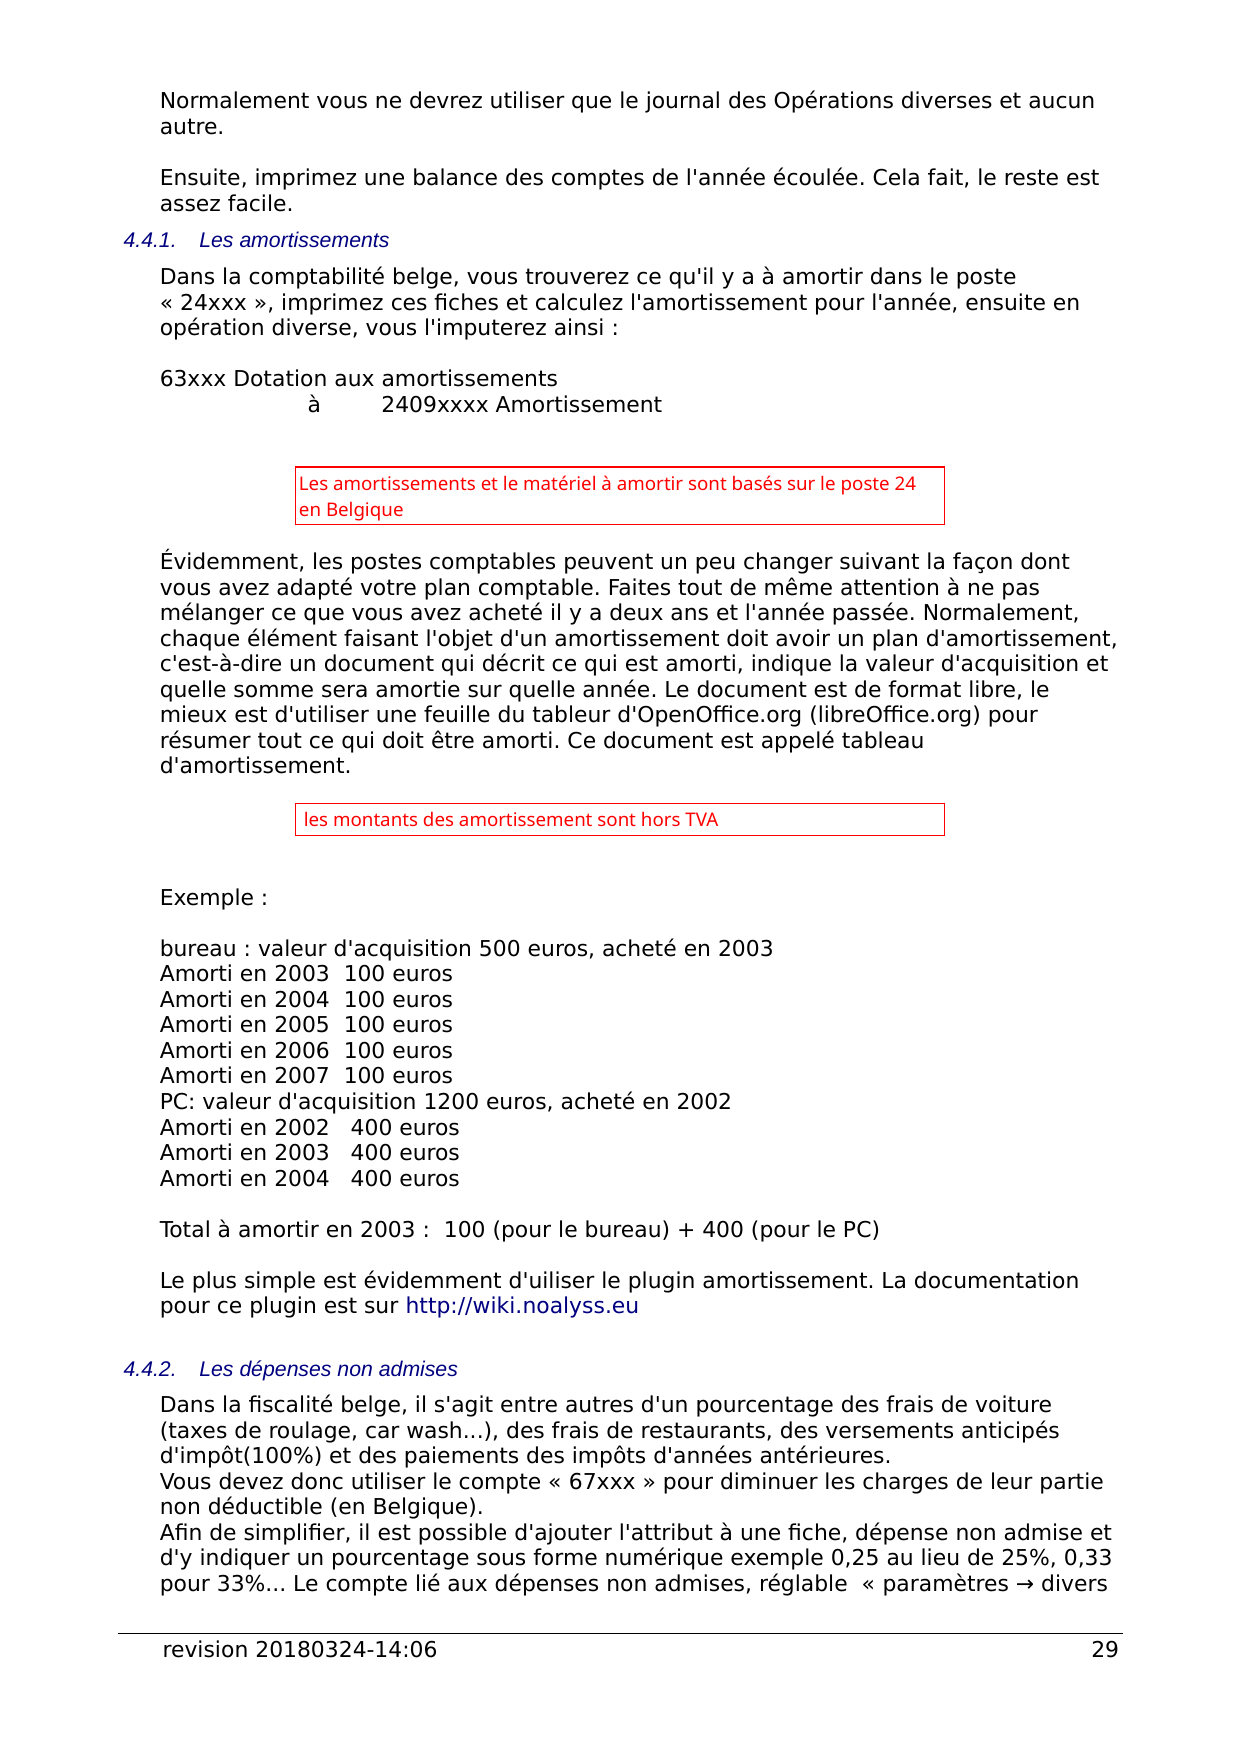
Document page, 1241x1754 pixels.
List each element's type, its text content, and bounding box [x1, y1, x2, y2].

subtitle Les amortissements [117, 228, 1123, 252]
text Les amortissements et le matériel à amortir sont basés sur le poste 24 en Belgique [296, 468, 944, 524]
subtitle Les dépenses non admises [117, 1356, 1123, 1381]
text Amorti en 2004 400 euros [159, 1166, 1123, 1191]
text Vous devez donc utiliser le compte « 67xxx » pour diminuer les charges de leur partie non déductible (en Belgique). [159, 1469, 1123, 1520]
text Amorti en 2006 100 euros [159, 1038, 1123, 1064]
text Exemple : [159, 885, 1123, 911]
text bureau : valeur d'acquisition 500 euros, acheté en 2003 [159, 936, 1123, 962]
text Amorti en 2005 100 euros [159, 1013, 1123, 1038]
text Amorti en 2003 100 euros [159, 962, 1123, 987]
text à 2409xxxx Amortissement [159, 392, 1123, 417]
text 63xxx Dotation aux amortissements [159, 366, 1123, 392]
text Total à amortir en 2003 : 100 (pour le bureau) + 400 (pour le PC) [159, 1217, 1123, 1242]
text Amorti en 2003 400 euros [159, 1140, 1123, 1166]
text Dans la fiscalité belge, il s'agit entre autres d'un pourcentage des frais de voiture (taxes de roulage, car wash...), des frais de restaurants, des versements anticipés d'impôt(100%) et des paiements des impôts d'années antérieures. [159, 1392, 1123, 1469]
text Amorti en 2002 400 euros [159, 1115, 1123, 1140]
text PC: valeur d'acquisition 1200 euros, acheté en 2002 [159, 1089, 1123, 1115]
text Afin de simplifier, il est possible d'ajouter l'attribut à une fiche, dépense non admise et d'y indiquer un pourcentage sous forme numérique exemple 0,25 au lieu de 25%, 0,33 pour 33%... Le compte lié aux dépenses non admises, réglable « paramètres → divers [159, 1520, 1123, 1597]
text Normalement vous ne devrez utiliser que le journal des Opérations diverses et aucun autre. [159, 88, 1123, 139]
text Le plus simple est évidemment d'uiliser le plugin amortissement. La documentation pour ce plugin est sur http://wiki.noalyss.eu [159, 1268, 1123, 1319]
text les montants des amortissement sont hors TVA [296, 804, 944, 835]
text Ensuite, imprimez une balance des comptes de l'année écoulée. Cela fait, le reste est assez facile. [159, 165, 1123, 216]
text Amorti en 2004 100 euros [159, 987, 1123, 1013]
text Évidemment, les postes comptables peuvent un peu changer suivant la façon dont vous avez adapté votre plan comptable. Faites tout de même attention à ne pas mélanger ce que vous avez acheté il y a deux ans et l'année passée. Normalement, chaque élément faisant l'objet d'un amortissement doit avoir un plan d'amortissement, c'est-à-dire un document qui décrit ce qui est amorti, indique la valeur d'acquisition et quelle somme sera amortie sur quelle année. Le document est de format libre, le mieux est d'utiliser une feuille du tableur d'OpenOffice.org (libreOffice.org) pour résumer tout ce qui doit être amorti. Ce document est appelé tableau d'amortissement. [159, 549, 1123, 779]
text Dans la comptabilité belge, vous trouverez ce qu'il y a à amortir dans le poste « 24xxx », imprimez ces fiches et calculez l'amortissement pour l'année, ensuite en opération diverse, vous l'imputerez ainsi : [159, 264, 1123, 341]
text Amorti en 2007 100 euros [159, 1064, 1123, 1089]
